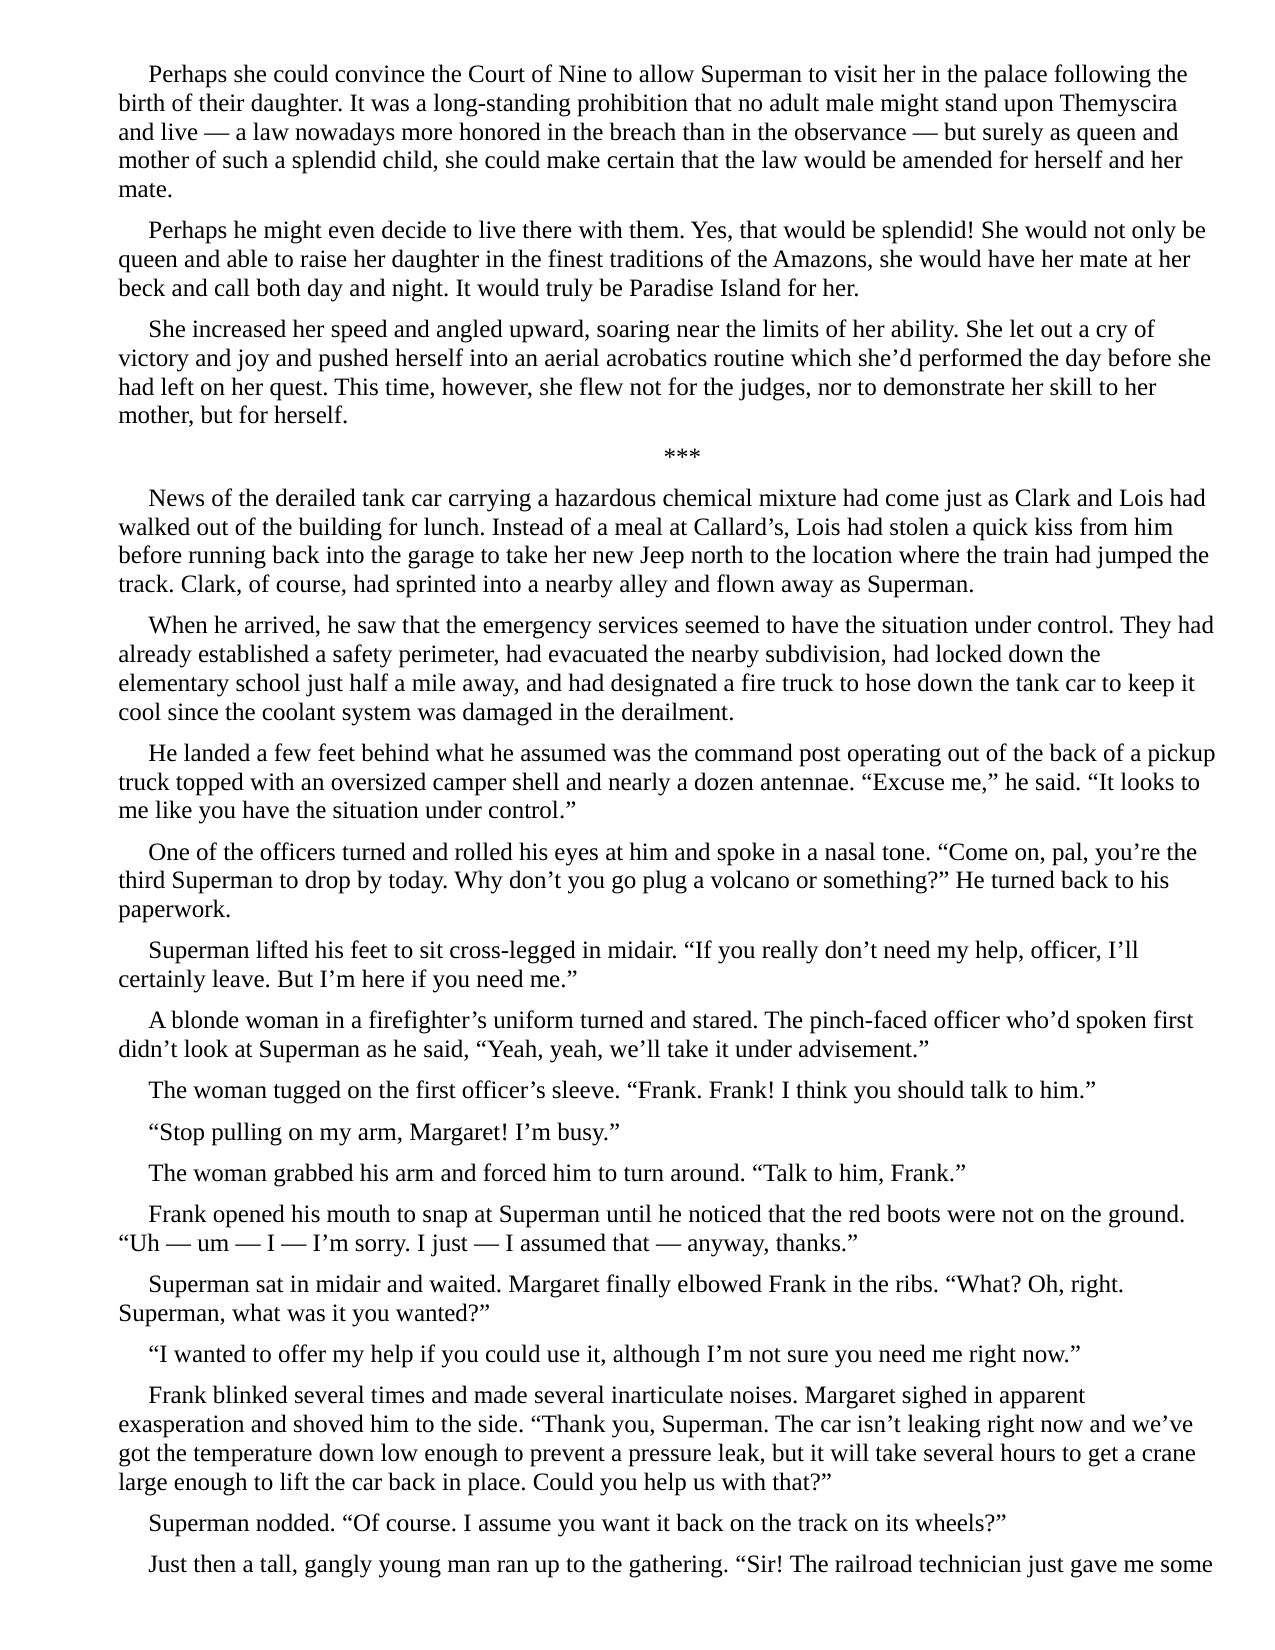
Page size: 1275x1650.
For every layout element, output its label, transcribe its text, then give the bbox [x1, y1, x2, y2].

text One of the officers turned and rolled his eyes at him and spoke in a nasal tone. “Come on, pal, you’re the third Superman to drop by today. Why don’t you go plug a volcano or something?” He turned back to his paperwork. [118, 837, 1216, 923]
text Frank opened his mouth to snap at Superman until he noticed that the red boots were not on the ground. “Uh — um — I — I’m sorry. I just — I assumed that — anyway, thanks.” [118, 1199, 1216, 1257]
text The woman grabbed his arm and forced him to turn around. “Talk to him, Frank.” [118, 1158, 1216, 1187]
text Perhaps she could convince the Court of Nine to allow Superman to visit her in the palace following the birth of their daughter. It was a long-standing prohibition that no adult male might stand upon Themyscira and live — a law nowadays more honored in the breach than in the observance — but surely as queen and mother of such a splendid child, she could make certain that the law would be amended for herself and her mate. [118, 59, 1216, 203]
text She increased her speed and angled upward, soaring near the limits of her ability. She let out a cry of victory and joy and pushed herself into an aerial acrobatics routine which she’d performed the day before she had left on her quest. This time, however, she flew not for the judges, nor to demonstrate her skill to her mother, but for herself. [118, 314, 1216, 429]
text Perhaps he might even decide to live there with them. Yes, that would be splendid! She would not only be queen and able to raise her daughter in the finest traditions of the Amazons, she would have her mate at her beck and call both day and night. It would truly be Paradise Island for her. [118, 215, 1216, 302]
text News of the derailed tank car carrying a hazardous chemical mixture had come just as Clark and Lois had walked out of the building for lunch. Instead of a meal at Callard’s, Lois had stolen a quick kiss from him before running back into the garage to take her new Jeep north to the location where the train had jumped the track. Clark, of course, had sprinted into a nearby alley and flown away as Superman. [118, 483, 1216, 598]
text When he arrived, he saw that the emergency services seemed to have the situation under control. They had already established a safety perimeter, had evacuated the nearby subdivision, had locked down the elementary school just half a mile away, and had designated a fire truck to hose down the tank car to keep it cool since the coolant system was damaged in the derailment. [118, 610, 1216, 725]
text The woman tugged on the first officer’s sleeve. “Frank. Frank! I think you should talk to him.” [118, 1075, 1216, 1104]
text “I wanted to offer my help if you could use it, although I’m not sure you need me right now.” [118, 1339, 1216, 1368]
text *** [118, 442, 1216, 470]
text He landed a few feet behind what he assumed was the command post operating out of the back of a pickup truck topped with an oversized camper shell and nearly a dozen antennae. “Excuse me,” he said. “It looks to me like you have the situation under control.” [118, 738, 1216, 824]
text Frank blinked several times and made several inarticulate noises. Margaret sighed in apparent exasperation and shoved him to the side. “Thank you, Superman. The car isn’t leaking right now and we’ve got the temperature down low enough to prevent a pressure leak, but it will take several hours to get a crane large enough to lift the car back in place. Could you help us with that?” [118, 1380, 1216, 1495]
text A blonde woman in a firefighter’s uniform turned and stared. The pinch-faced officer who’d spoken first didn’t look at Superman as he said, “Yeah, yeah, we’ll take it under advisement.” [118, 1005, 1216, 1063]
text Superman lifted his feet to sit cross-legged in midair. “If you really don’t need my help, officer, I’ll certainly leave. But I’m here if you need me.” [118, 935, 1216, 993]
text Just then a tall, gangly young man ran up to the gathering. “Sir! The railroad technician just gave me some [118, 1549, 1216, 1578]
text Superman nodded. “Of course. I assume you want it back on the track on its wheels?” [118, 1508, 1216, 1537]
text Superman sat in midair and waited. Margaret finally elbowed Frank in the ribs. “What? Oh, right. Superman, what was it you wanted?” [118, 1269, 1216, 1327]
text “Stop pulling on my arm, Margaret! I’m busy.” [118, 1117, 1216, 1145]
